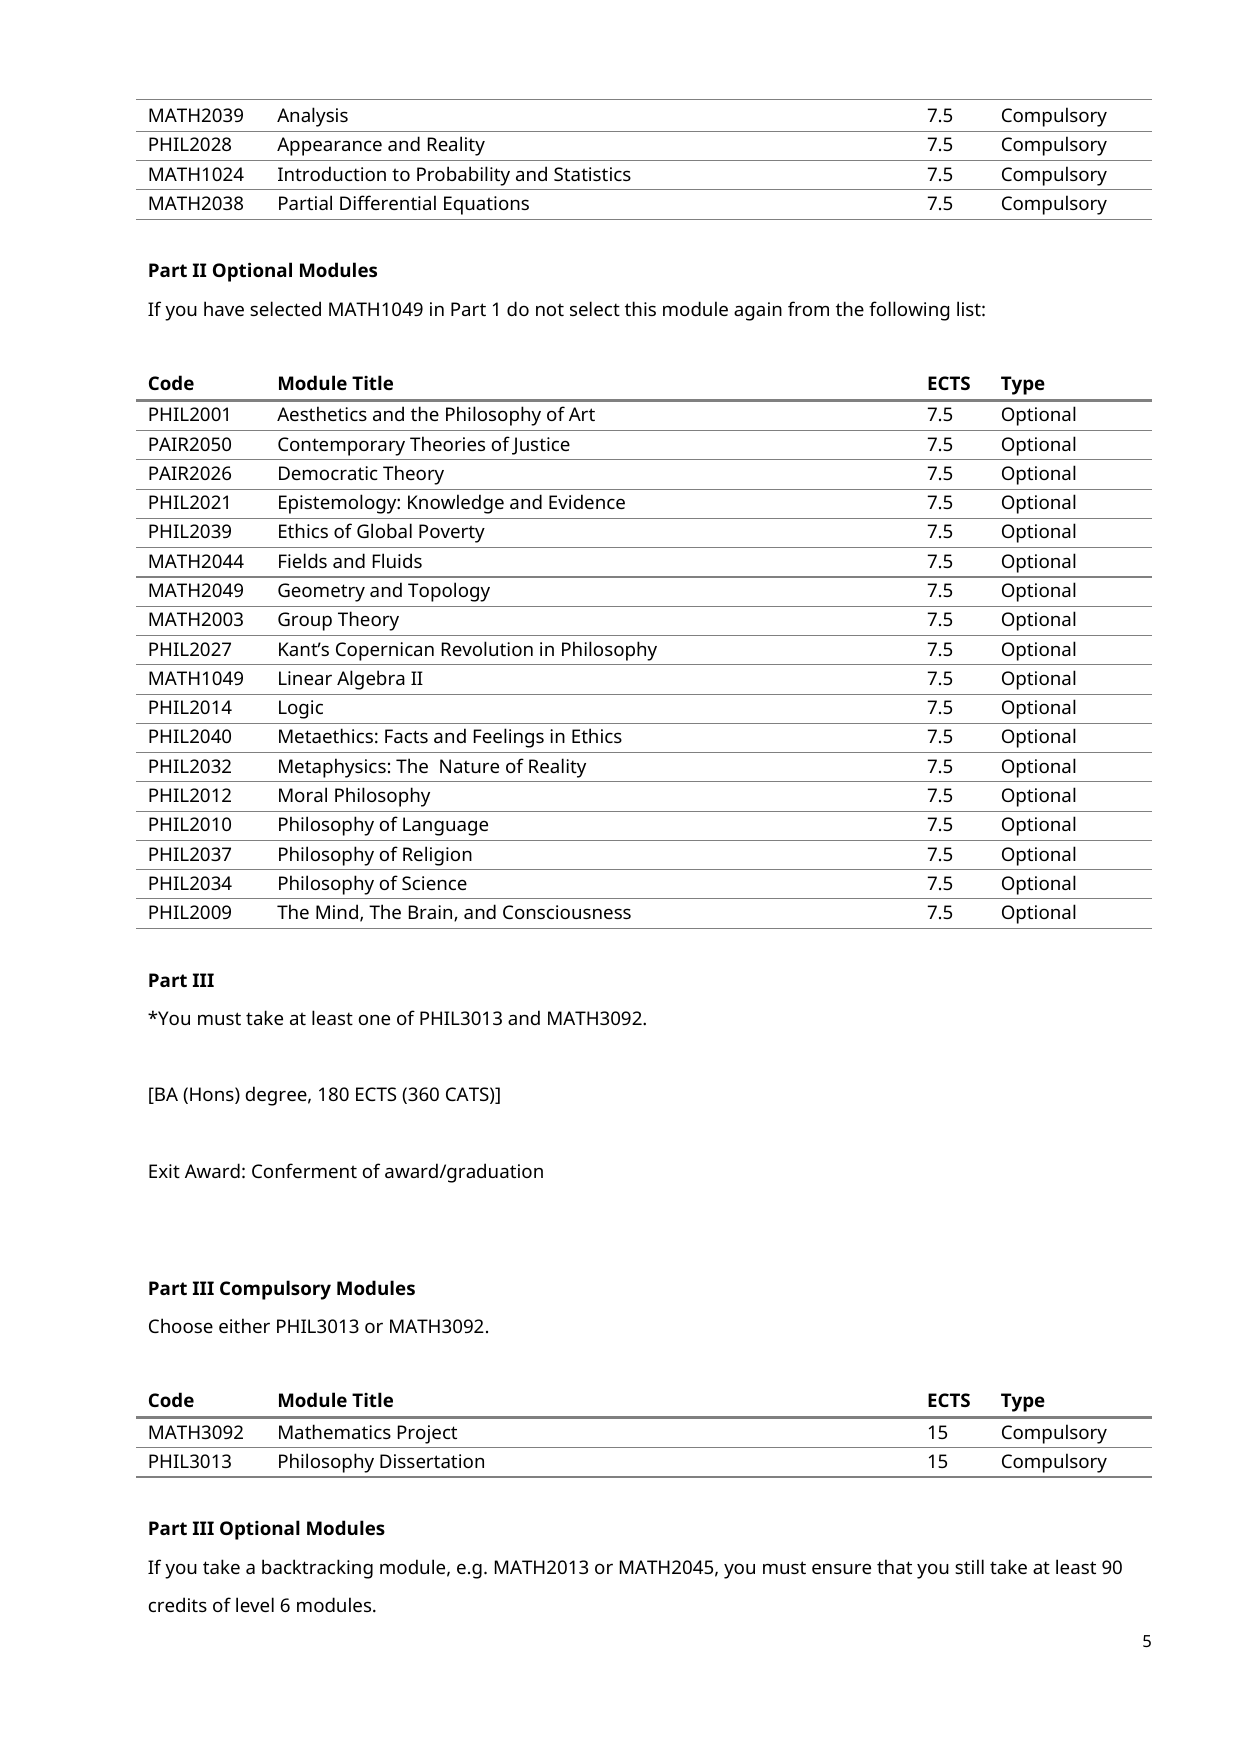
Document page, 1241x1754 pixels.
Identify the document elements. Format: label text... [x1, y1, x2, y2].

table_cell PHIL2012 [136, 782, 266, 811]
table_cell 7.5 [916, 402, 989, 430]
table_cell Compulsory [989, 100, 1152, 131]
table_cell Part III *You must take at least one of PHIL3013 and MATH3092. [BA (Hons) degree, 180 ECTS (360 CATS)] Exit Award: Conferment of award/graduation [136, 929, 1152, 1237]
table_cell PHIL2010 [136, 812, 266, 840]
table_cell 7.5 [916, 899, 989, 928]
table_cell Part III Compulsory Modules Choose either PHIL3013 or MATH3092. [136, 1237, 1152, 1388]
table_cell PHIL2027 [136, 636, 266, 664]
table_cell Philosophy of Science [266, 870, 916, 898]
table_cell Geometry and Topology [266, 578, 916, 606]
table_cell Partial Differential Equations [266, 190, 916, 218]
table_cell 7.5 [916, 607, 989, 635]
table_cell Introduction to Probability and Statistics [266, 161, 916, 189]
table_cell 7.5 [916, 161, 989, 189]
table_cell Philosophy of Religion [266, 841, 916, 869]
table_cell 7.5 [916, 519, 989, 547]
table_cell MATH3092 [136, 1419, 266, 1447]
table_cell ECTS [916, 370, 989, 399]
table_cell PAIR2026 [136, 460, 266, 488]
table_cell PHIL2032 [136, 753, 266, 781]
table_cell 7.5 [916, 460, 989, 488]
table_cell PHIL2001 [136, 402, 266, 430]
table_cell Group Theory [266, 607, 916, 635]
table_cell Logic [266, 695, 916, 723]
table_cell PHIL2021 [136, 490, 266, 518]
table_cell ECTS [916, 1388, 989, 1416]
table_cell 7.5 [916, 841, 989, 869]
table_cell Optional [989, 870, 1152, 898]
table_cell Type [989, 370, 1152, 399]
table_cell Compulsory [989, 1419, 1152, 1447]
table_cell Optional [989, 519, 1152, 547]
table_cell Philosophy of Language [266, 812, 916, 840]
table_cell Compulsory [989, 1448, 1152, 1476]
table_cell Aesthetics and the Philosophy of Art [266, 402, 916, 430]
table_cell MATH2038 [136, 190, 266, 218]
table_cell 7.5 [916, 724, 989, 752]
table_cell Ethics of Global Poverty [266, 519, 916, 547]
table_cell PHIL2028 [136, 132, 266, 160]
table_cell 7.5 [916, 490, 989, 518]
table_cell 7.5 [916, 753, 989, 781]
table_cell PHIL2009 [136, 899, 266, 928]
table_cell MATH2049 [136, 578, 266, 606]
table_cell PHIL2014 [136, 695, 266, 723]
table_cell Optional [989, 812, 1152, 840]
table_cell PAIR2050 [136, 431, 266, 459]
table_cell Democratic Theory [266, 460, 916, 488]
table_cell Optional [989, 899, 1152, 928]
table_cell Kant’s Copernican Revolution in Philosophy [266, 636, 916, 664]
table_cell PHIL2037 [136, 841, 266, 869]
table_cell Analysis [266, 100, 916, 131]
table_cell Optional [989, 490, 1152, 518]
table_cell PHIL2039 [136, 519, 266, 547]
table_cell Metaethics: Facts and Feelings in Ethics [266, 724, 916, 752]
table_cell 7.5 [916, 578, 989, 606]
table_cell Optional [989, 724, 1152, 752]
table_cell Optional [989, 460, 1152, 488]
table_cell 7.5 [916, 695, 989, 723]
table_cell 7.5 [916, 870, 989, 898]
table_cell The Mind, The Brain, and Consciousness [266, 899, 916, 928]
table_cell 7.5 [916, 636, 989, 664]
table_cell 7.5 [916, 431, 989, 459]
table_cell Linear Algebra II [266, 665, 916, 693]
table_cell Optional [989, 578, 1152, 606]
table_cell Optional [989, 753, 1152, 781]
table_cell Compulsory [989, 132, 1152, 160]
table_cell MATH2003 [136, 607, 266, 635]
table_cell 7.5 [916, 812, 989, 840]
table_cell Fields and Fluids [266, 548, 916, 576]
table_cell Optional [989, 402, 1152, 430]
table_cell Mathematics Project [266, 1419, 916, 1447]
table_cell Optional [989, 782, 1152, 811]
table_cell Code [136, 370, 266, 399]
table_cell 7.5 [916, 548, 989, 576]
table_cell Module Title [266, 1388, 916, 1416]
table_cell Optional [989, 636, 1152, 664]
table_cell 15 [916, 1419, 989, 1447]
table_cell MATH2039 [136, 100, 266, 131]
table_cell 7.5 [916, 782, 989, 811]
table_cell 7.5 [916, 132, 989, 160]
table_cell MATH1049 [136, 665, 266, 693]
table_cell Compulsory [989, 161, 1152, 189]
table_cell Appearance and Reality [266, 132, 916, 160]
table_cell Optional [989, 607, 1152, 635]
table_cell Philosophy Dissertation [266, 1448, 916, 1476]
table_cell Optional [989, 665, 1152, 693]
table_cell 7.5 [916, 665, 989, 693]
table_cell 15 [916, 1448, 989, 1476]
table_cell Optional [989, 548, 1152, 576]
table_cell MATH1024 [136, 161, 266, 189]
table_cell PHIL2034 [136, 870, 266, 898]
table_cell Optional [989, 431, 1152, 459]
table_cell 7.5 [916, 100, 989, 131]
table_cell Optional [989, 841, 1152, 869]
table_cell Part II Optional Modules If you have selected MATH1049 in Part 1 do not select this module again from the following list: [136, 220, 1152, 370]
table_cell Type [989, 1388, 1152, 1416]
table_cell Metaphysics: The Nature of Reality [266, 753, 916, 781]
table_cell Code [136, 1388, 266, 1416]
table_cell Module Title [266, 370, 916, 399]
table_cell Compulsory [989, 190, 1152, 218]
table_cell Contemporary Theories of Justice [266, 431, 916, 459]
table_cell PHIL2040 [136, 724, 266, 752]
table_cell MATH2044 [136, 548, 266, 576]
table_cell 7.5 [916, 190, 989, 218]
table_cell Moral Philosophy [266, 782, 916, 811]
table_cell Optional [989, 695, 1152, 723]
table_cell PHIL3013 [136, 1448, 266, 1476]
table_cell Part III Optional Modules If you take a backtracking module, e.g. MATH2013 or MATH2045, you must ensure that you still take at least 90 credits of level 6 modules. [136, 1478, 1152, 1628]
table_cell Epistemology: Knowledge and Evidence [266, 490, 916, 518]
